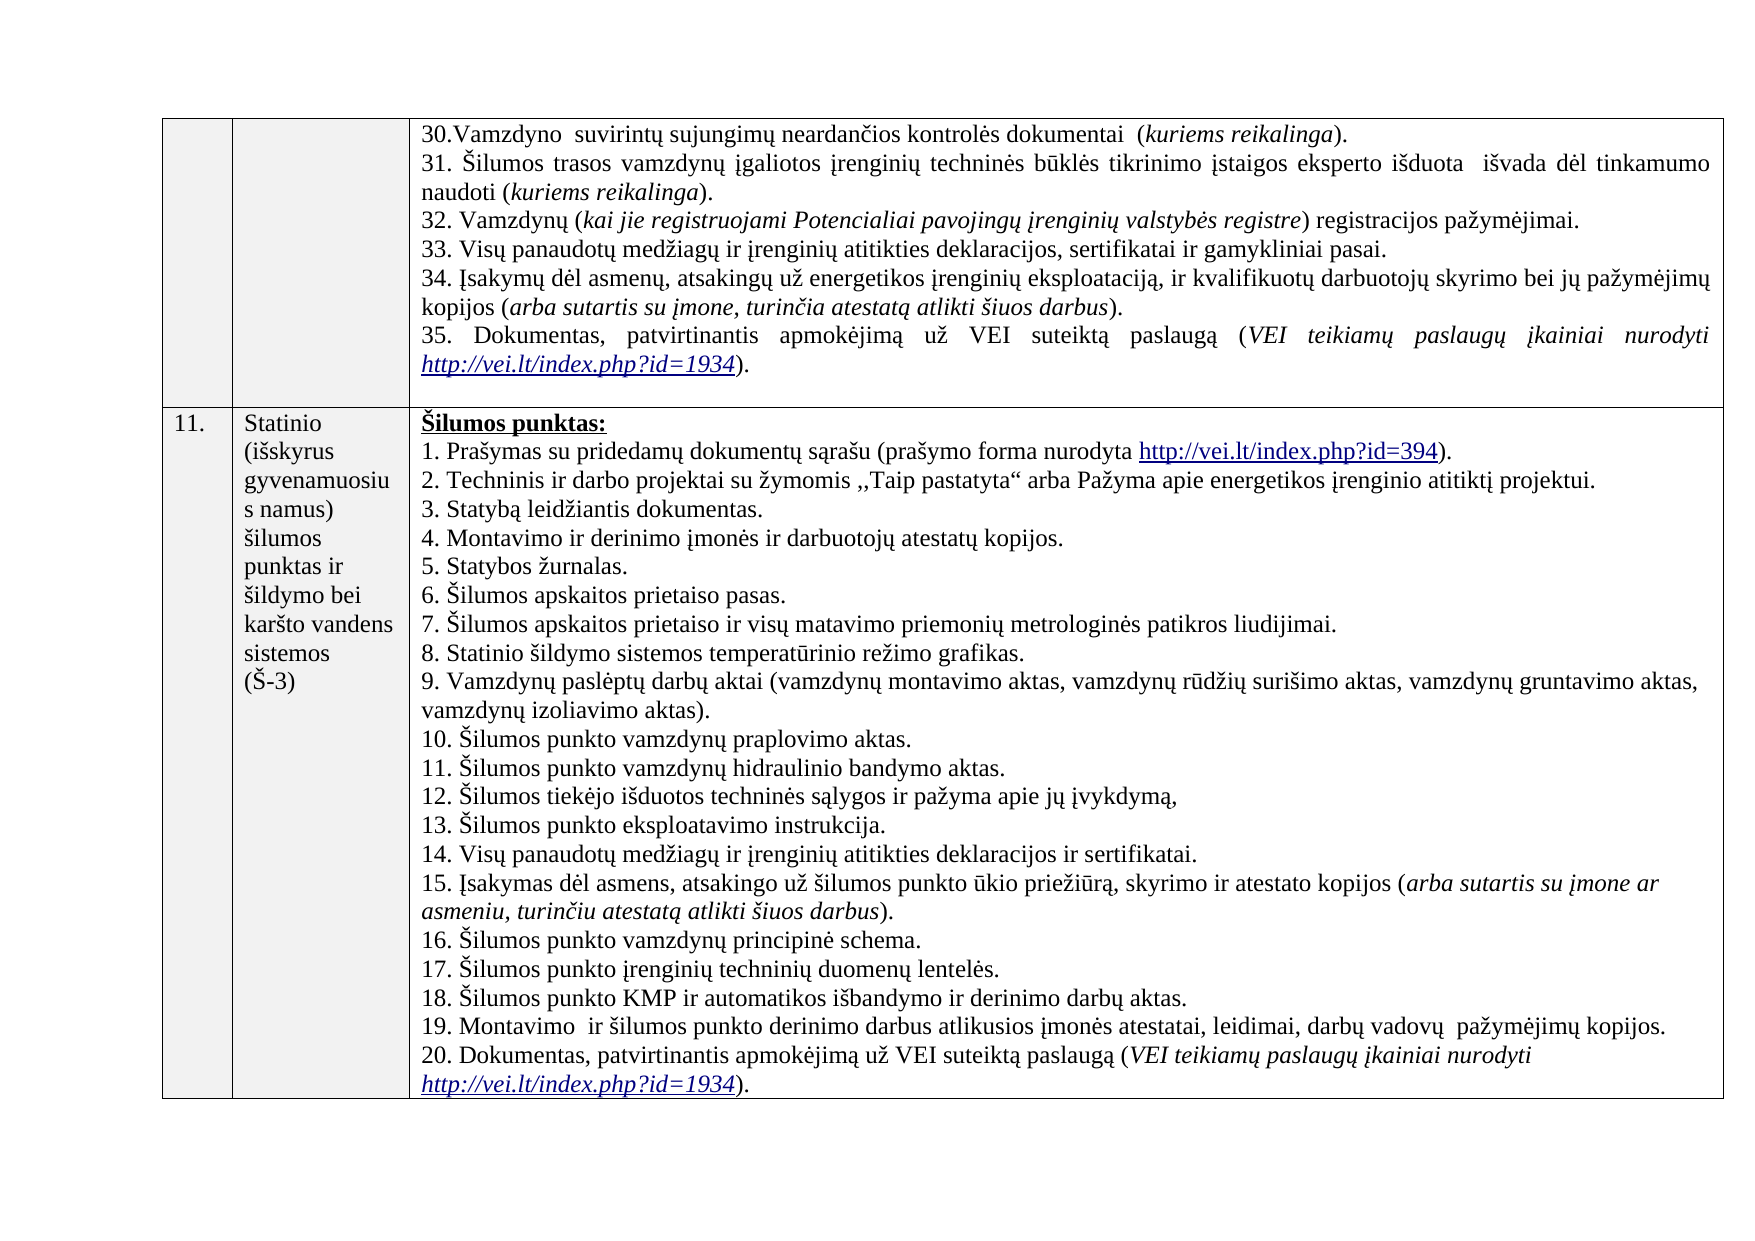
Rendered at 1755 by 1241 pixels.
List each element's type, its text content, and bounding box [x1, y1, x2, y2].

table_cell [163, 119, 232, 407]
table_cell [233, 119, 409, 407]
table_cell Statinio (išskyrus gyvenamuosius namus) šilumos punktas ir šildymo bei karšto vandens sistemos (Š-3) [233, 408, 409, 1098]
table_cell Šilumos punktas: 1. Prašymas su pridedamų dokumentų sąrašu (prašymo forma nurodyta http://vei.lt/index.php?id=394). 2. Techninis ir darbo projektai su žymomis ,,Taip pastatyta“ arba Pažyma apie energetikos įrenginio atitiktį projektui. 3. Statybą leidžiantis dokumentas. 4. Montavimo ir derinimo įmonės ir darbuotojų atestatų kopijos. 5. Statybos žurnalas. 6. Šilumos apskaitos prietaiso pasas. 7. Šilumos apskaitos prietaiso ir visų matavimo priemonių metrologinės patikros liudijimai. 8. Statinio šildymo sistemos temperatūrinio režimo grafikas. 9. Vamzdynų paslėptų darbų aktai (vamzdynų montavimo aktas, vamzdynų rūdžių surišimo aktas, vamzdynų gruntavimo aktas, vamzdynų izoliavimo aktas). 10. Šilumos punkto vamzdynų praplovimo aktas. 11. Šilumos punkto vamzdynų hidraulinio bandymo aktas. 12. Šilumos tiekėjo išduotos techninės sąlygos ir pažyma apie jų įvykdymą, 13. Šilumos punkto eksploatavimo instrukcija. 14. Visų panaudotų medžiagų ir įrenginių atitikties deklaracijos ir sertifikatai. 15. Įsakymas dėl asmens, atsakingo už šilumos punkto ūkio priežiūrą, skyrimo ir atestato kopijos (arba sutartis su įmone ar asmeniu, turinčiu atestatą atlikti šiuos darbus). 16. Šilumos punkto vamzdynų principinė schema. 17. Šilumos punkto įrenginių techninių duomenų lentelės. 18. Šilumos punkto KMP ir automatikos išbandymo ir derinimo darbų aktas. 19. Montavimo ir šilumos punkto derinimo darbus atlikusios įmonės atestatai, leidimai, darbų vadovų pažymėjimų kopijos. 20. Dokumentas, patvirtinantis apmokėjimą už VEI suteiktą paslaugą (VEI teikiamų paslaugų įkainiai nurodyti http://vei.lt/index.php?id=1934). [410, 408, 1723, 1098]
table_cell 30.Vamzdyno suvirintų sujungimų neardančios kontrolės dokumentai (kuriems reikalinga). 31. Šilumos trasos vamzdynų įgaliotos įrenginių techninės būklės tikrinimo įstaigos eksperto išduota išvada dėl tinkamumo naudoti (kuriems reikalinga). 32. Vamzdynų (kai jie registruojami Potencialiai pavojingų įrenginių valstybės registre) registracijos pažymėjimai. 33. Visų panaudotų medžiagų ir įrenginių atitikties deklaracijos, sertifikatai ir gamykliniai pasai. 34. Įsakymų dėl asmenų, atsakingų už energetikos įrenginių eksploataciją, ir kvalifikuotų darbuotojų skyrimo bei jų pažymėjimų kopijos (arba sutartis su įmone, turinčia atestatą atlikti šiuos darbus). 35. Dokumentas, patvirtinantis apmokėjimą už VEI suteiktą paslaugą (VEI teikiamų paslaugų įkainiai nurodyti http://vei.lt/index.php?id=1934). [410, 119, 1723, 407]
table_cell 11. [163, 408, 232, 1098]
